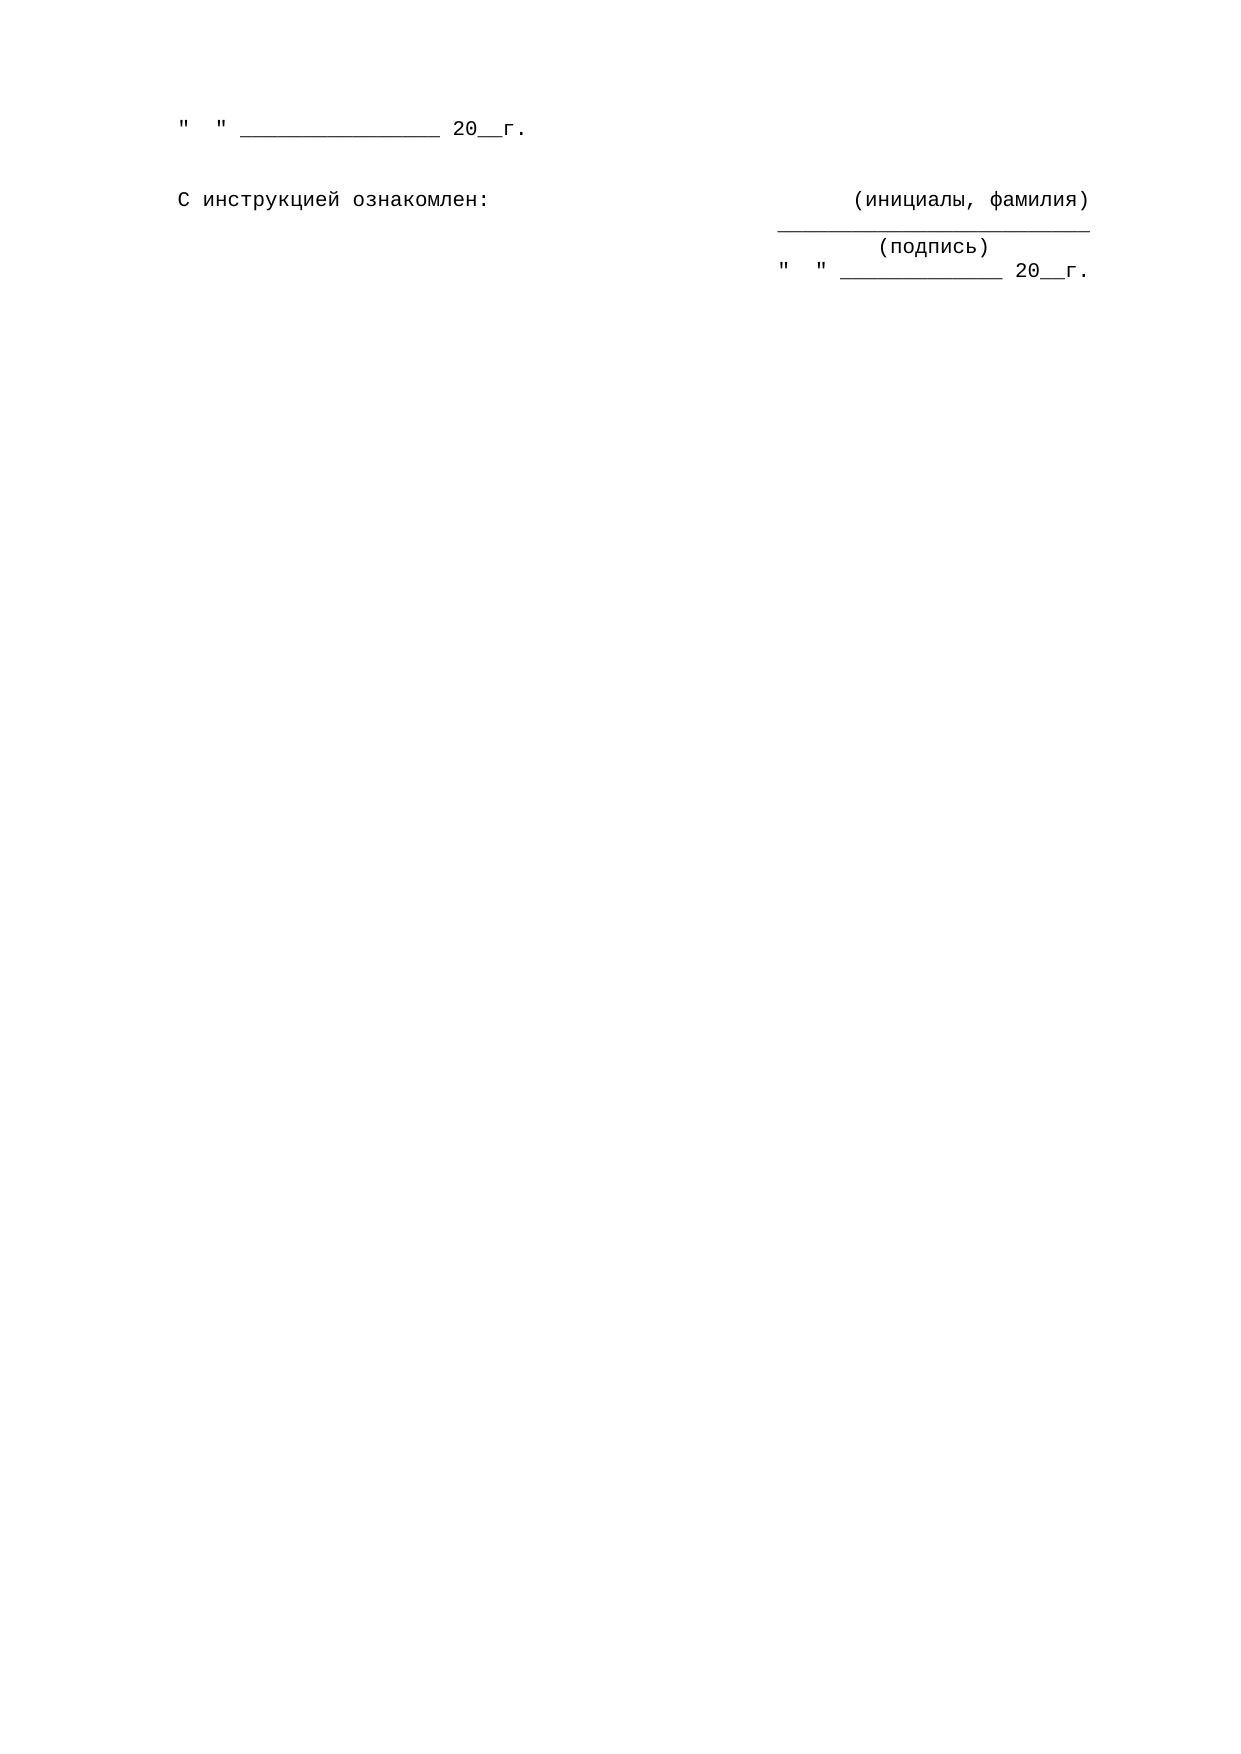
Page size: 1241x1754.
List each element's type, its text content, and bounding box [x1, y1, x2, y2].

text " " ________________ 20__г. [177, 118, 1152, 142]
text (подпись) [177, 236, 1152, 260]
text _________________________ [177, 213, 1152, 236]
text " " _____________ 20__г. [177, 260, 1152, 284]
text С инструкцией ознакомлен: (инициалы, фамилия) [177, 189, 1152, 213]
